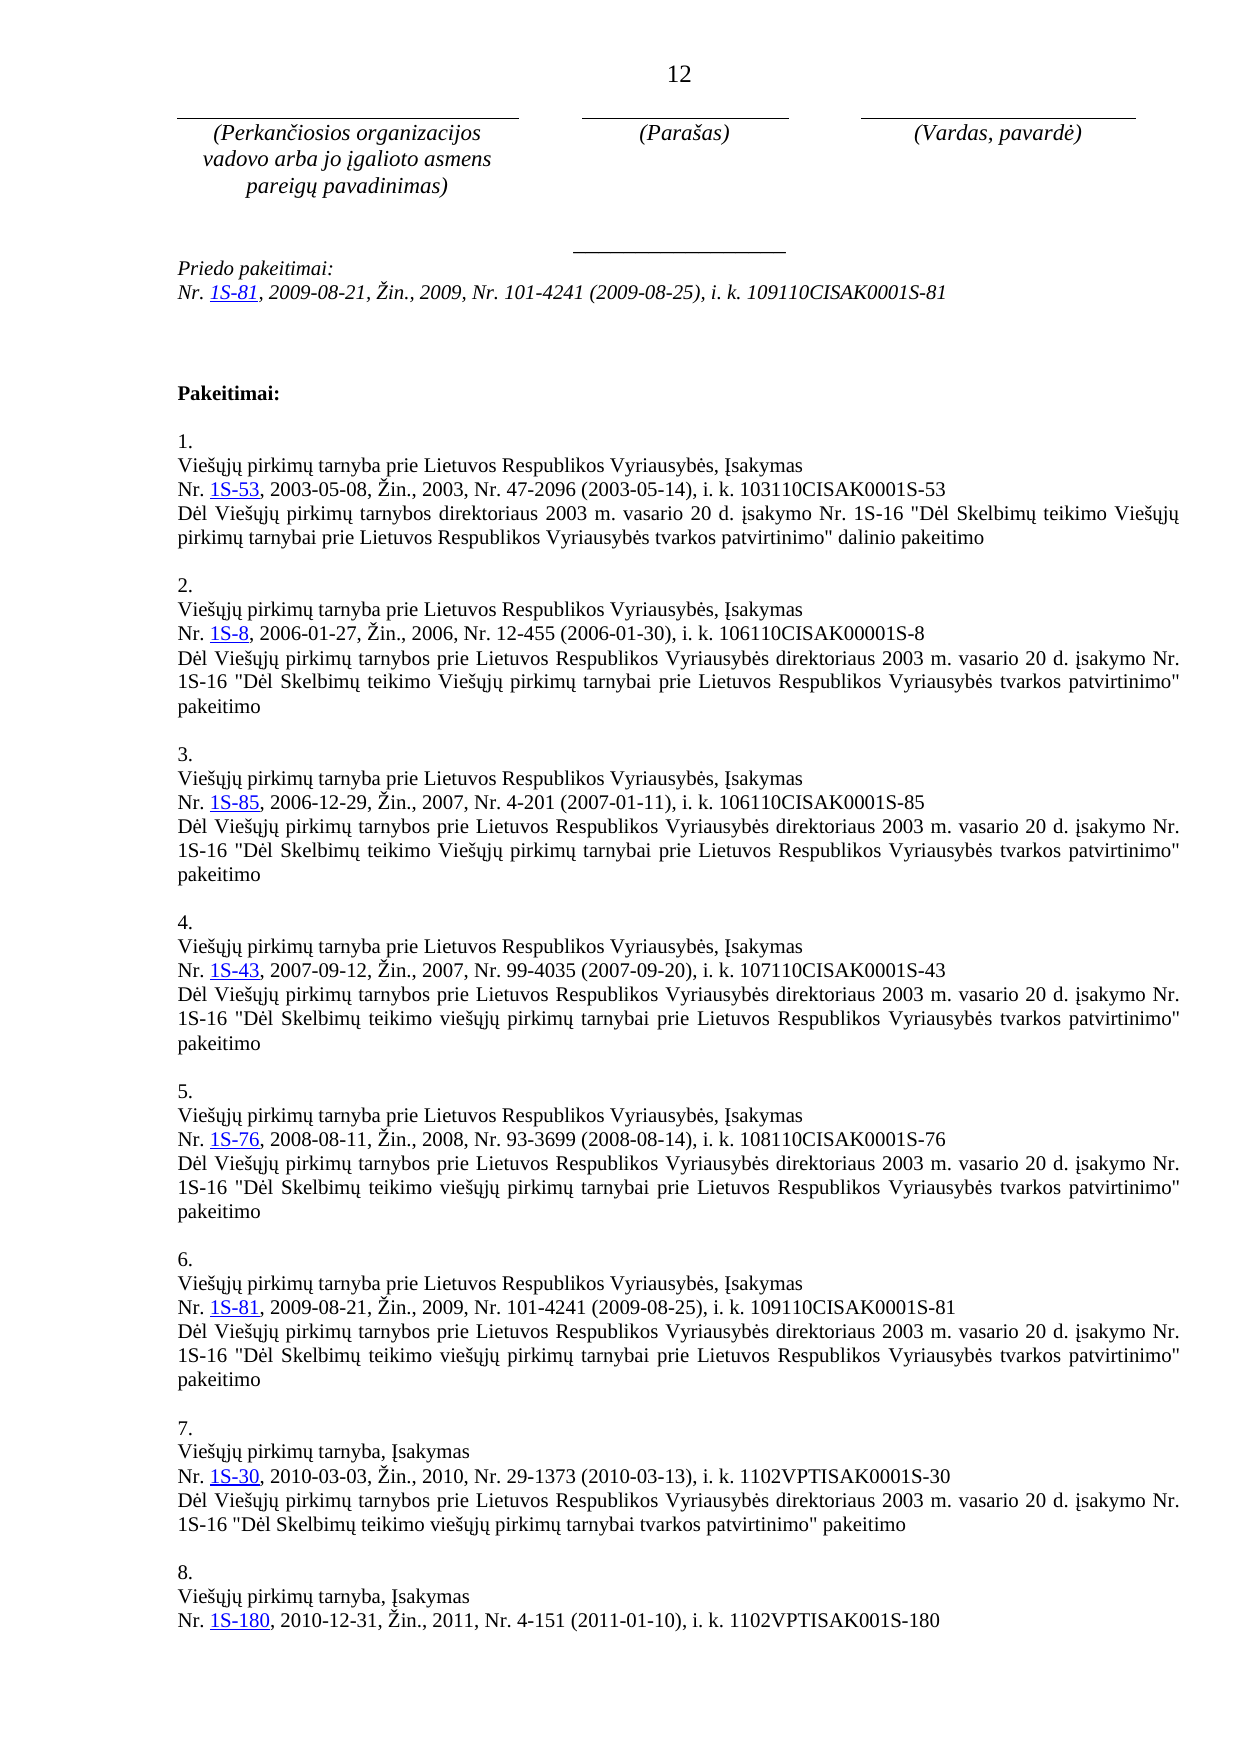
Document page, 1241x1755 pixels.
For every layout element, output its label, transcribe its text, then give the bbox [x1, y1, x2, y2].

text Viešųjų pirkimų tarnyba prie Lietuvos Respublikos Vyriausybės, Įsakymas [177, 1271, 1181, 1295]
table_header (Perkančiosios organizacijos vadovo arba jo įgalioto asmens pareigų pavadinimas) [177, 119, 519, 198]
text Dėl Viešųjų pirkimų tarnybos prie Lietuvos Respublikos Vyriausybės direktoriaus 2003 m. vasario 20 d. įsakymo Nr. 1S-16 "Dėl Skelbimų teikimo viešųjų pirkimų tarnybai tvarkos patvirtinimo" pakeitimo [177, 1488, 1181, 1536]
text 3. [177, 742, 1181, 766]
text 7. [177, 1415, 1181, 1439]
text 4. [177, 910, 1181, 934]
text _________________ [177, 227, 1181, 256]
text Priedo pakeitimai: [177, 256, 1181, 280]
text Viešųjų pirkimų tarnyba, Įsakymas [177, 1439, 1181, 1463]
table_header (Vardas, pavardė) [861, 119, 1136, 198]
text Pakeitimai: [177, 381, 1181, 405]
text Dėl Viešųjų pirkimų tarnybos direktoriaus 2003 m. vasario 20 d. įsakymo Nr. 1S-16 "Dėl Skelbimų teikimo Viešųjų pirkimų tarnybai prie Lietuvos Respublikos Vyriausybės tvarkos patvirtinimo" dalinio pakeitimo [177, 501, 1181, 549]
text Viešųjų pirkimų tarnyba prie Lietuvos Respublikos Vyriausybės, Įsakymas [177, 597, 1181, 621]
text Nr. 1S-76, 2008-08-11, Žin., 2008, Nr. 93-3699 (2008-08-14), i. k. 108110CISAK0001S-76 [177, 1127, 1181, 1151]
text Viešųjų pirkimų tarnyba prie Lietuvos Respublikos Vyriausybės, Įsakymas [177, 1103, 1181, 1127]
text Nr. 1S-53, 2003-05-08, Žin., 2003, Nr. 47-2096 (2003-05-14), i. k. 103110CISAK0001S-53 [177, 477, 1181, 501]
text 6. [177, 1247, 1181, 1271]
text 8. [177, 1560, 1181, 1584]
table_header [519, 118, 582, 198]
text Viešųjų pirkimų tarnyba prie Lietuvos Respublikos Vyriausybės, Įsakymas [177, 934, 1181, 958]
text Nr. 1S-81, 2009-08-21, Žin., 2009, Nr. 101-4241 (2009-08-25), i. k. 109110CISAK0001S-81 [177, 280, 1181, 304]
text Nr. 1S-81, 2009-08-21, Žin., 2009, Nr. 101-4241 (2009-08-25), i. k. 109110CISAK0001S-81 [177, 1295, 1181, 1319]
text Viešųjų pirkimų tarnyba prie Lietuvos Respublikos Vyriausybės, Įsakymas [177, 766, 1181, 790]
text Viešųjų pirkimų tarnyba prie Lietuvos Respublikos Vyriausybės, Įsakymas [177, 453, 1181, 477]
text 1. [177, 429, 1181, 453]
table_header [789, 118, 861, 198]
text Dėl Viešųjų pirkimų tarnybos prie Lietuvos Respublikos Vyriausybės direktoriaus 2003 m. vasario 20 d. įsakymo Nr. 1S-16 "Dėl Skelbimų teikimo Viešųjų pirkimų tarnybai prie Lietuvos Respublikos Vyriausybės tvarkos patvirtinimo" pakeitimo [177, 645, 1181, 718]
text Dėl Viešųjų pirkimų tarnybos prie Lietuvos Respublikos Vyriausybės direktoriaus 2003 m. vasario 20 d. įsakymo Nr. 1S-16 "Dėl Skelbimų teikimo viešųjų pirkimų tarnybai prie Lietuvos Respublikos Vyriausybės tvarkos patvirtinimo" pakeitimo [177, 982, 1181, 1054]
table_header (Parašas) [582, 119, 788, 198]
text Nr. 1S-180, 2010-12-31, Žin., 2011, Nr. 4-151 (2011-01-10), i. k. 1102VPTISAK001S-180 [177, 1608, 1181, 1632]
text 5. [177, 1078, 1181, 1103]
text Viešųjų pirkimų tarnyba, Įsakymas [177, 1584, 1181, 1608]
text 2. [177, 573, 1181, 597]
text Nr. 1S-8, 2006-01-27, Žin., 2006, Nr. 12-455 (2006-01-30), i. k. 106110CISAK00001S-8 [177, 621, 1181, 645]
text Nr. 1S-30, 2010-03-03, Žin., 2010, Nr. 29-1373 (2010-03-13), i. k. 1102VPTISAK0001S-30 [177, 1463, 1181, 1488]
text Nr. 1S-43, 2007-09-12, Žin., 2007, Nr. 99-4035 (2007-09-20), i. k. 107110CISAK0001S-43 [177, 958, 1181, 982]
text Dėl Viešųjų pirkimų tarnybos prie Lietuvos Respublikos Vyriausybės direktoriaus 2003 m. vasario 20 d. įsakymo Nr. 1S-16 "Dėl Skelbimų teikimo viešųjų pirkimų tarnybai prie Lietuvos Respublikos Vyriausybės tvarkos patvirtinimo" pakeitimo [177, 1319, 1181, 1391]
text Nr. 1S-85, 2006-12-29, Žin., 2007, Nr. 4-201 (2007-01-11), i. k. 106110CISAK0001S-85 [177, 790, 1181, 814]
text Dėl Viešųjų pirkimų tarnybos prie Lietuvos Respublikos Vyriausybės direktoriaus 2003 m. vasario 20 d. įsakymo Nr. 1S-16 "Dėl Skelbimų teikimo viešųjų pirkimų tarnybai prie Lietuvos Respublikos Vyriausybės tvarkos patvirtinimo" pakeitimo [177, 1151, 1181, 1223]
text Dėl Viešųjų pirkimų tarnybos prie Lietuvos Respublikos Vyriausybės direktoriaus 2003 m. vasario 20 d. įsakymo Nr. 1S-16 "Dėl Skelbimų teikimo Viešųjų pirkimų tarnybai prie Lietuvos Respublikos Vyriausybės tvarkos patvirtinimo" pakeitimo [177, 814, 1181, 886]
